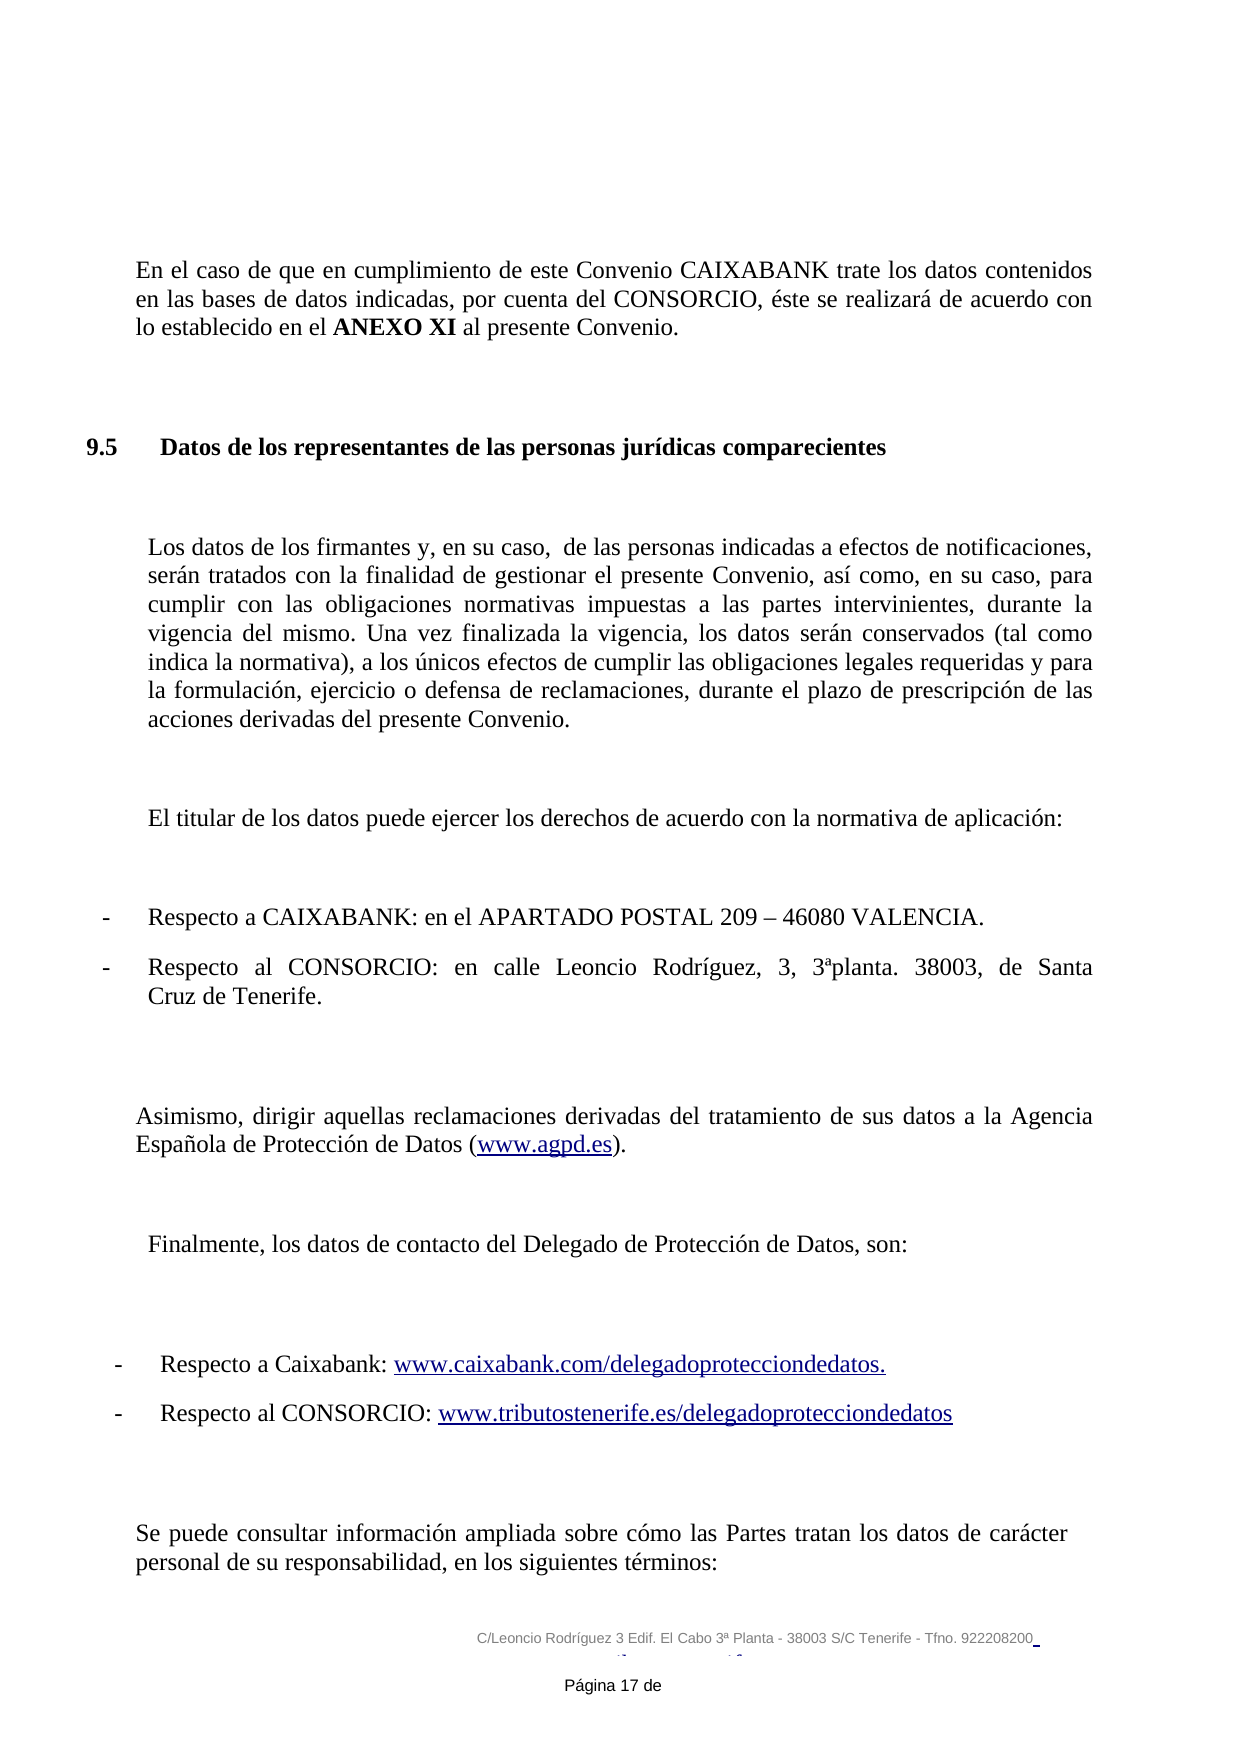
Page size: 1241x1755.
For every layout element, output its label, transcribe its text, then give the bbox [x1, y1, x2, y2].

text El titular de los datos puede ejercer los derechos de acuerdo con la normativa de aplicación: [148, 803, 1105, 832]
text En el caso de que en cumplimiento de este Convenio CAIXABANK trate los datos contenidos en las bases de datos indicadas, por cuenta del CONSORCIO, éste se realizará de acuerdo con lo establecido en el ANEXO XI al presente Convenio. [135, 255, 1093, 341]
text Los datos de los firmantes y, en su caso, de las personas indicadas a efectos de notificaciones, serán tratados con la finalidad de gestionar el presente Convenio, así como, en su caso, para cumplir con las obligaciones normativas impuestas a las partes intervinientes, durante la vigencia del mismo. Una vez finalizada la vigencia, los datos serán conservados (tal como indica la normativa), a los únicos efectos de cumplir las obligaciones legales requeridas y para la formulación, ejercicio o defensa de reclamaciones, durante el plazo de prescripción de las acciones derivadas del presente Convenio. [148, 532, 1093, 733]
list Respecto a Caixabank: www.caixabank.com/delegadoprotecciondedatos. [148, 1349, 1105, 1377]
text Se puede consultar información ampliada sobre cómo las Partes tratan los datos de carácter personal de su responsabilidad, en los siguientes términos: [135, 1518, 1093, 1576]
text Finalmente, los datos de contacto del Delegado de Protección de Datos, son: [148, 1229, 1105, 1257]
list Respecto al CONSORCIO: www.tributostenerife.es/delegadoprotecciondedatos [148, 1398, 1105, 1427]
subtitle Datos de los representantes de las personas jurídicas comparecientes [148, 432, 1105, 461]
list Respecto a CAIXABANK: en el APARTADO POSTAL 209 – 46080 VALENCIA. [135, 902, 1105, 931]
text Asimismo, dirigir aquellas reclamaciones derivadas del tratamiento de sus datos a la Agencia Española de Protección de Datos (www.agpd.es). [135, 1101, 1093, 1158]
list Respecto al CONSORCIO: en calle Leoncio Rodríguez, 3, 3ªplanta. 38003, de Santa Cruz de Tenerife. [135, 952, 1093, 1009]
